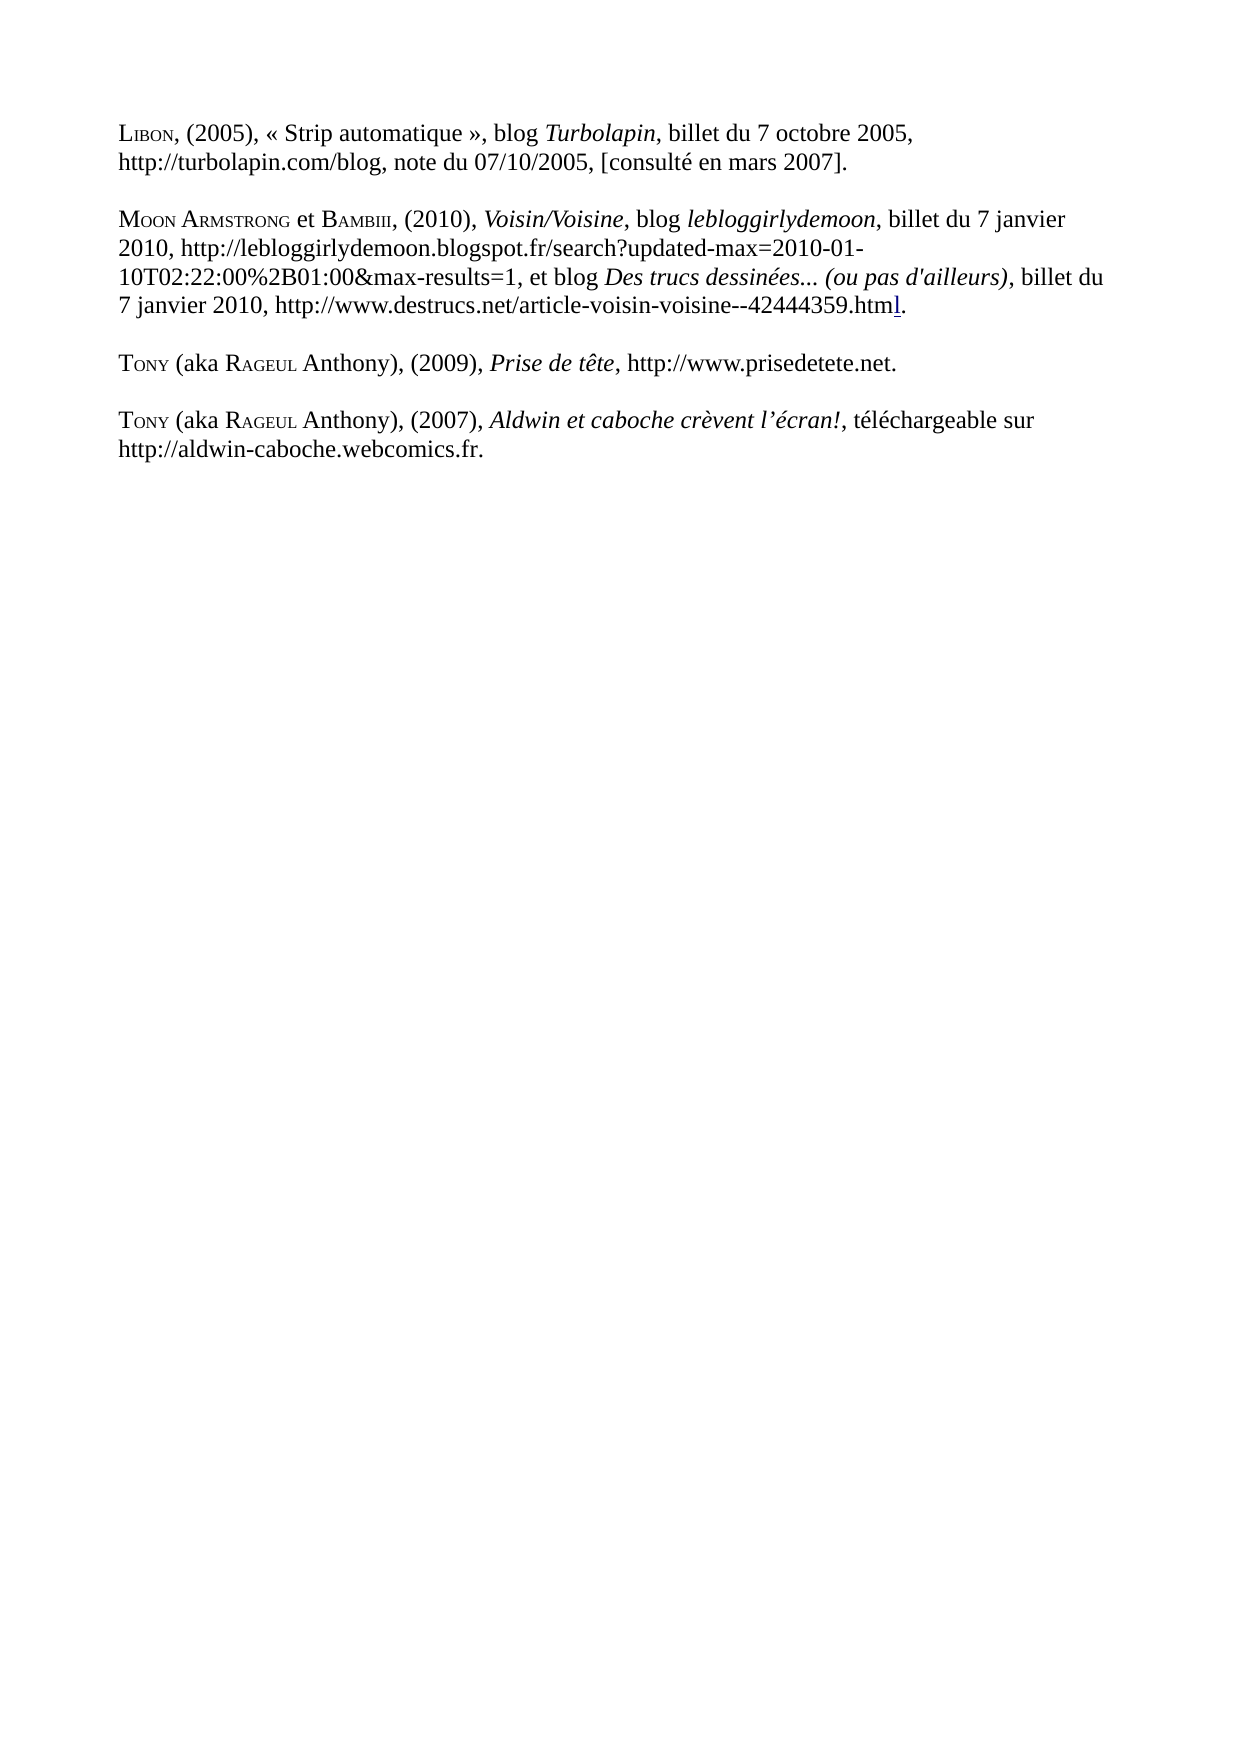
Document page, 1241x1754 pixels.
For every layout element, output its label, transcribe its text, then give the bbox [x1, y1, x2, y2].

text Moon Armstrong et Bambiii, (2010), Voisin/Voisine, blog lebloggirlydemoon, billet du 7 janvier 2010, http://lebloggirlydemoon.blogspot.fr/search?updated-max=2010-01-10T02:22:00%2B01:00&max-results=1, et blog Des trucs dessinées... (ou pas d'ailleurs), billet du 7 janvier 2010, http://www.destrucs.net/article-voisin-voisine--42444359.html. [118, 204, 1122, 319]
text Tony (aka Rageul Anthony), (2007), Aldwin et caboche crèvent l’écran!, téléchargeable sur http://aldwin-caboche.webcomics.fr. [118, 406, 1122, 463]
text Tony (aka Rageul Anthony), (2009), Prise de tête, http://www.prisedetete.net. [118, 348, 1122, 377]
text Libon, (2005), « Strip automatique », blog Turbolapin, billet du 7 octobre 2005, http://turbolapin.com/blog, note du 07/10/2005, [consulté en mars 2007]. [118, 118, 1122, 176]
